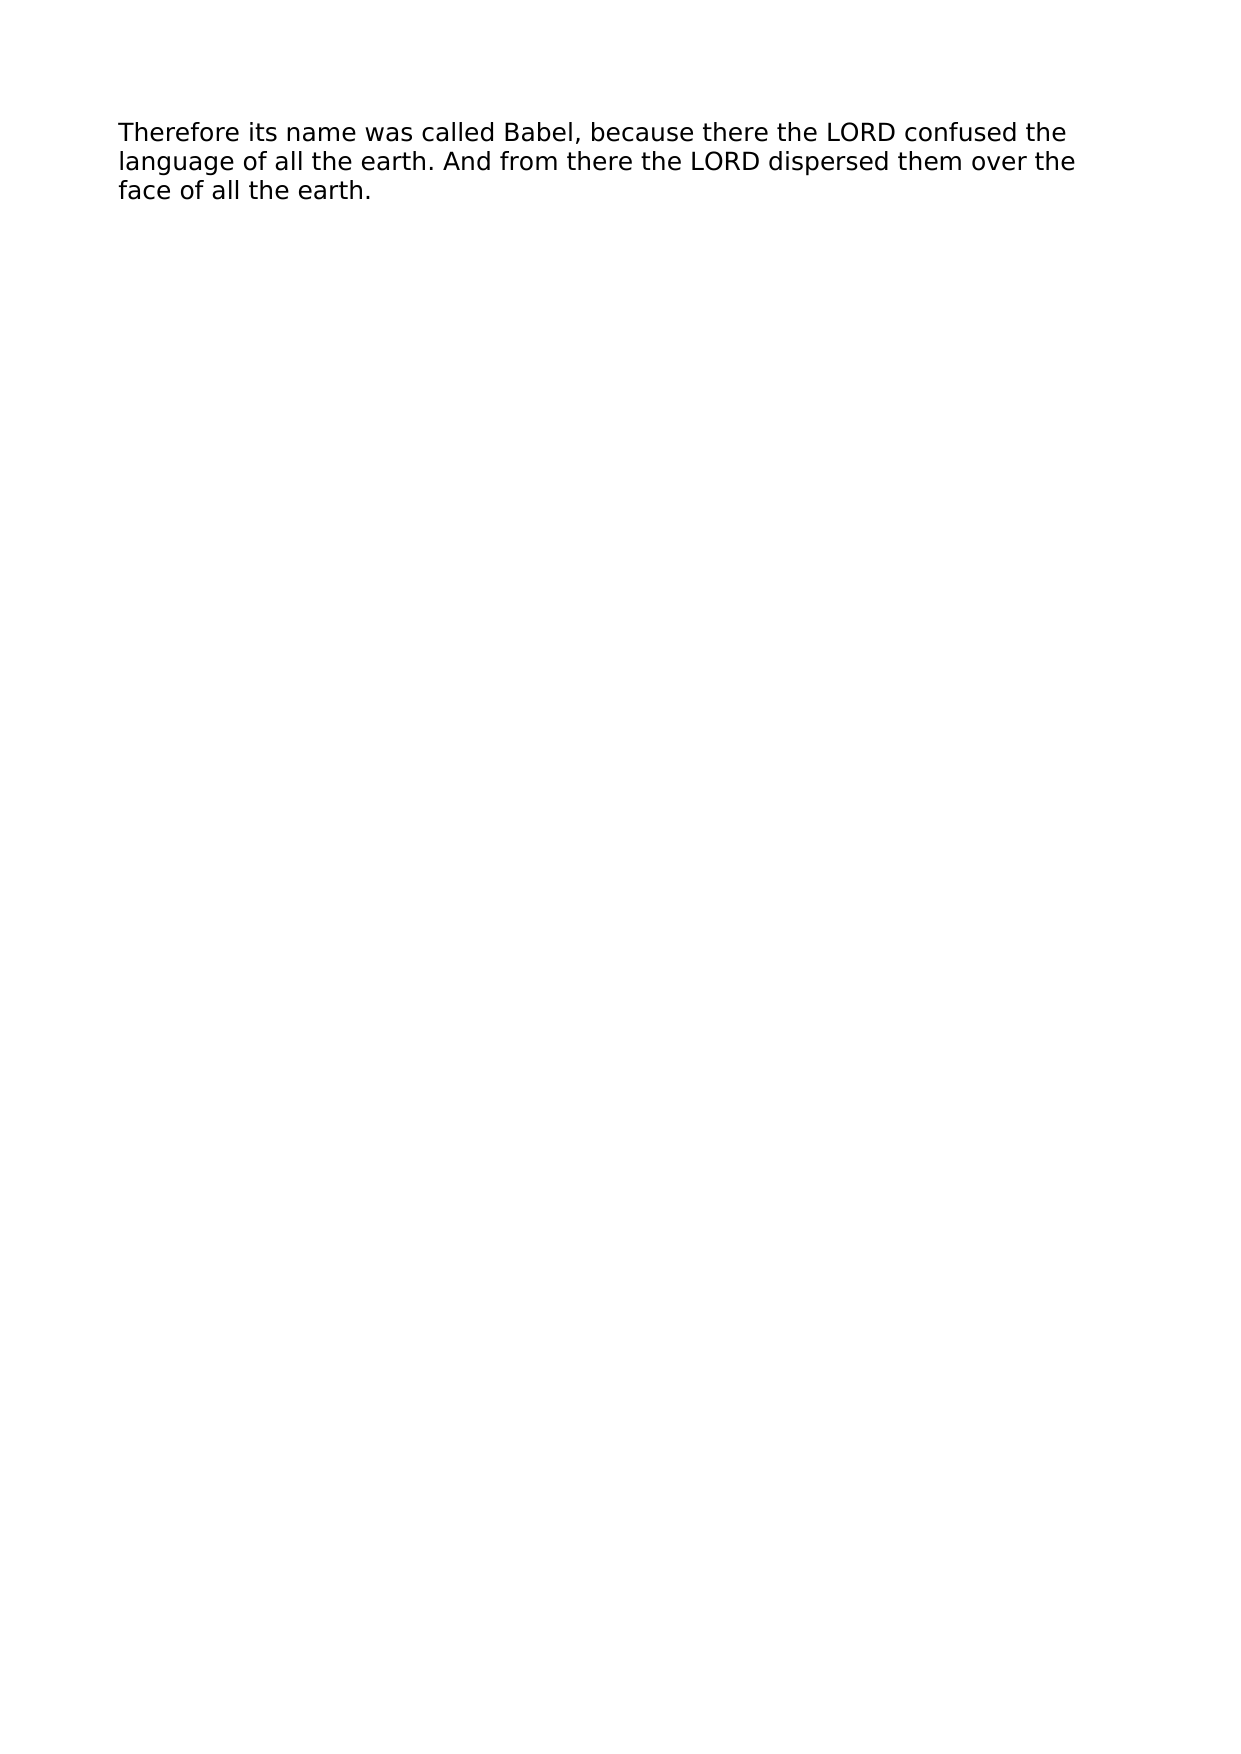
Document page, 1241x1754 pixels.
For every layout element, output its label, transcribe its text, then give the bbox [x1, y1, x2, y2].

text Therefore its name was called Babel, because there the LORD confused the language of all the earth. And from there the LORD dispersed them over the face of all the earth. [118, 118, 1122, 206]
